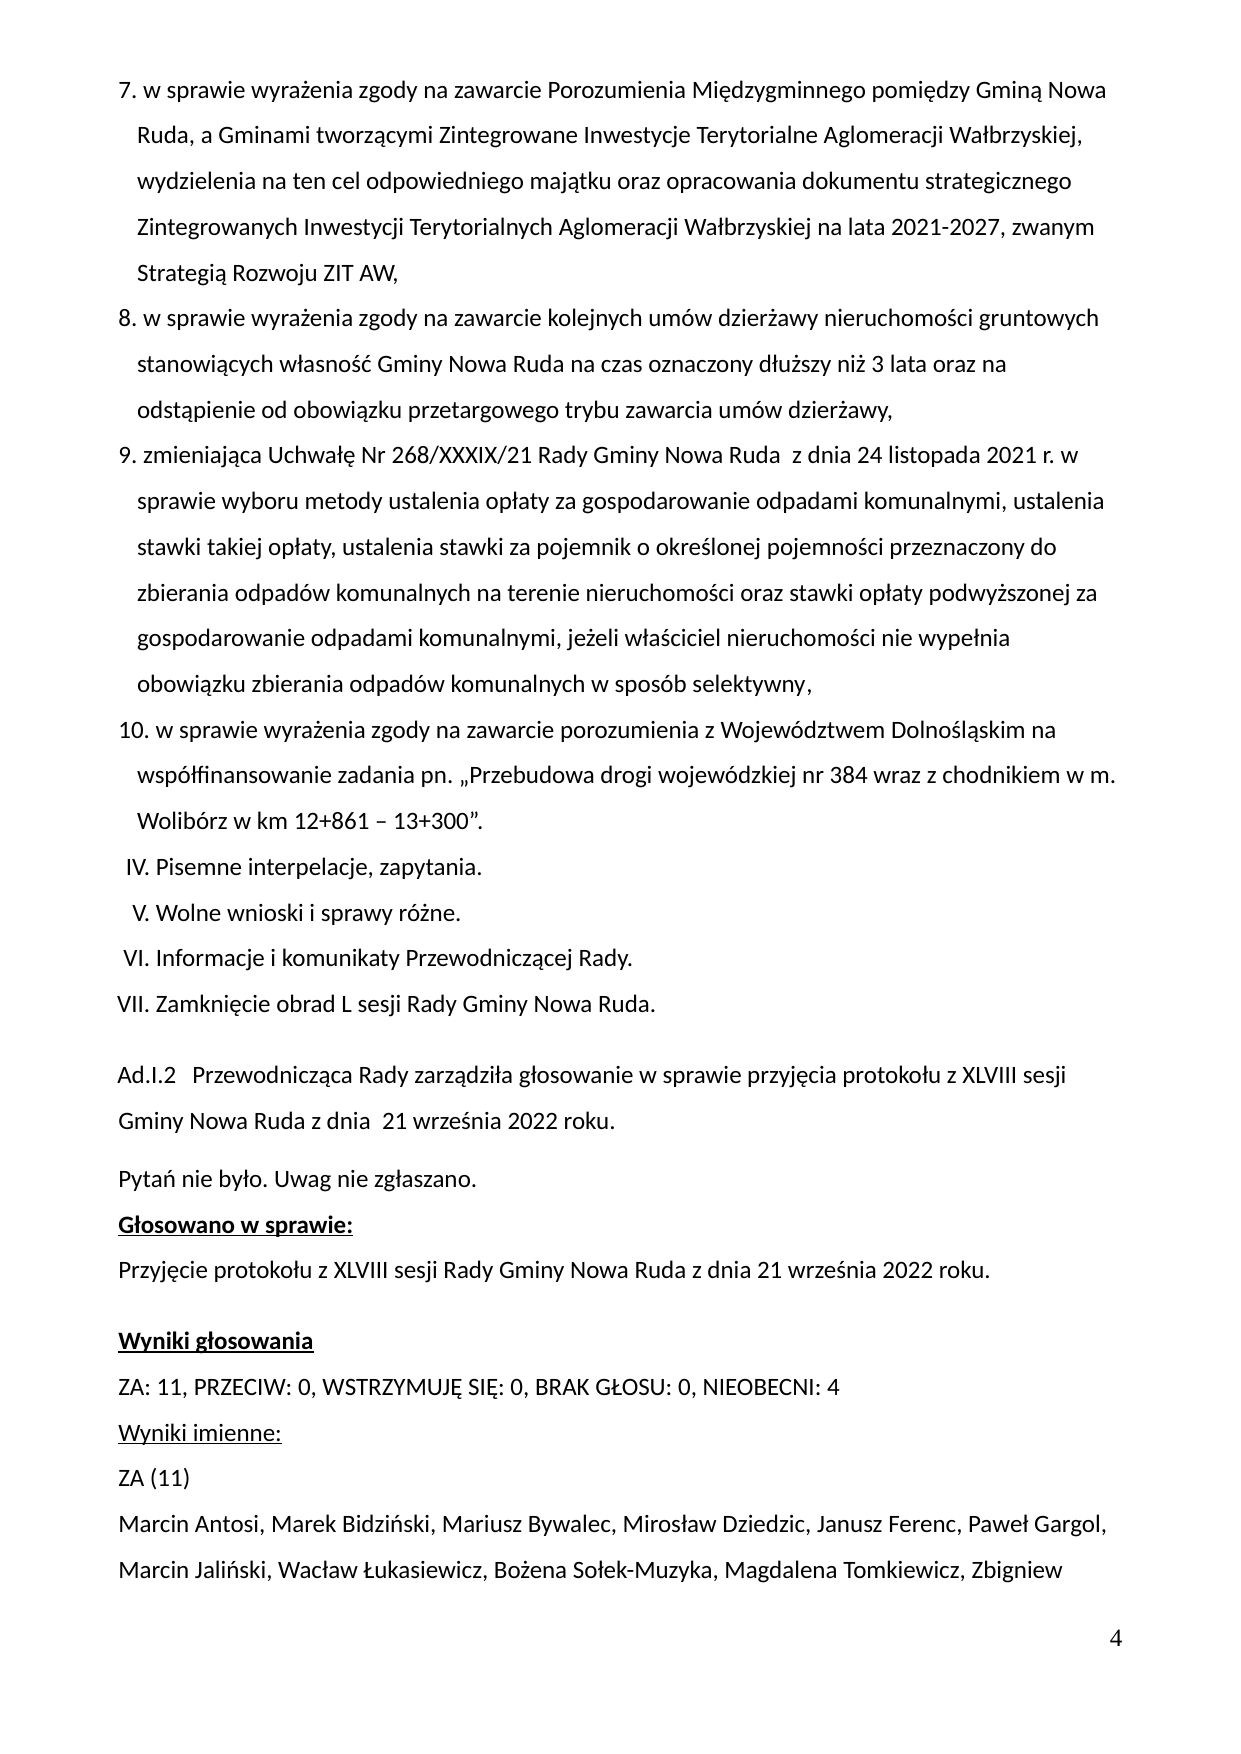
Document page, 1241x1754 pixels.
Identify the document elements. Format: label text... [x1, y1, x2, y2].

list Informacje i komunikaty Przewodniczącej Rady. [156, 943, 1122, 973]
list w sprawie wyrażenia zgody na zawarcie porozumienia z Województwem Dolnośląskim na współfinansowanie zadania pn. „Przebudowa drogi wojewódzkiej nr 384 wraz z chodnikiem w m. Wolibórz w km 12+861 – 13+300”. [118, 714, 1122, 836]
text Pytań nie było. Uwag nie zgłaszano. [118, 1163, 1122, 1193]
list Wolne wnioski i sprawy różne. [156, 897, 1122, 927]
list Zamknięcie obrad L sesji Rady Gminy Nowa Ruda. [156, 988, 1122, 1019]
text Głosowano w sprawie: Przyjęcie protokołu z XLVIII sesji Rady Gminy Nowa Ruda z dnia 21 września 2022 roku. [118, 1209, 1122, 1285]
list w sprawie wyrażenia zgody na zawarcie Porozumienia Międzygminnego pomiędzy Gminą Nowa Ruda, a Gminami tworzącymi Zintegrowane Inwestycje Terytorialne Aglomeracji Wałbrzyskiej, wydzielenia na ten cel odpowiedniego majątku oraz opracowania dokumentu strategicznego Zintegrowanych Inwestycji Terytorialnych Aglomeracji Wałbrzyskiej na lata 2021-2027, zwanym Strategią Rozwoju ZIT AW, [118, 74, 1122, 287]
list Wyniki głosowania ZA: 11, PRZECIW: 0, WSTRZYMUJĘ SIĘ: 0, BRAK GŁOSU: 0, NIEOBECNI: 4 Wyniki imienne: ZA (11) Marcin Antosi, Marek Bidziński, Mariusz Bywalec, Mirosław Dziedzic, Janusz Ferenc, Paweł Gargol, Marcin Jaliński, Wacław Łukasiewicz, Bożena Sołek-Muzyka, Magdalena Tomkiewicz, Zbigniew [118, 1325, 1122, 1584]
list w sprawie wyrażenia zgody na zawarcie kolejnych umów dzierżawy nieruchomości gruntowych stanowiących własność Gminy Nowa Ruda na czas oznaczony dłuższy niż 3 lata oraz na odstąpienie od obowiązku przetargowego trybu zawarcia umów dzierżawy, [118, 302, 1122, 424]
list Pisemne interpelacje, zapytania. [156, 851, 1122, 882]
list zmieniająca Uchwałę Nr 268/XXXIX/21 Rady Gminy Nowa Ruda z dnia 24 listopada 2021 r. w sprawie wyboru metody ustalenia opłaty za gospodarowanie odpadami komunalnymi, ustalenia stawki takiej opłaty, ustalenia stawki za pojemnik o określonej pojemności przeznaczony do zbierania odpadów komunalnych na terenie nieruchomości oraz stawki opłaty podwyższonej za gospodarowanie odpadami komunalnymi, jeżeli właściciel nieruchomości nie wypełnia obowiązku zbierania odpadów komunalnych w sposób selektywny, [118, 439, 1122, 699]
list Przewodnicząca Rady zarządziła głosowanie w sprawie przyjęcia protokołu z XLVIII sesji Gminy Nowa Ruda z dnia 21 września 2022 roku. [117, 1059, 1122, 1135]
